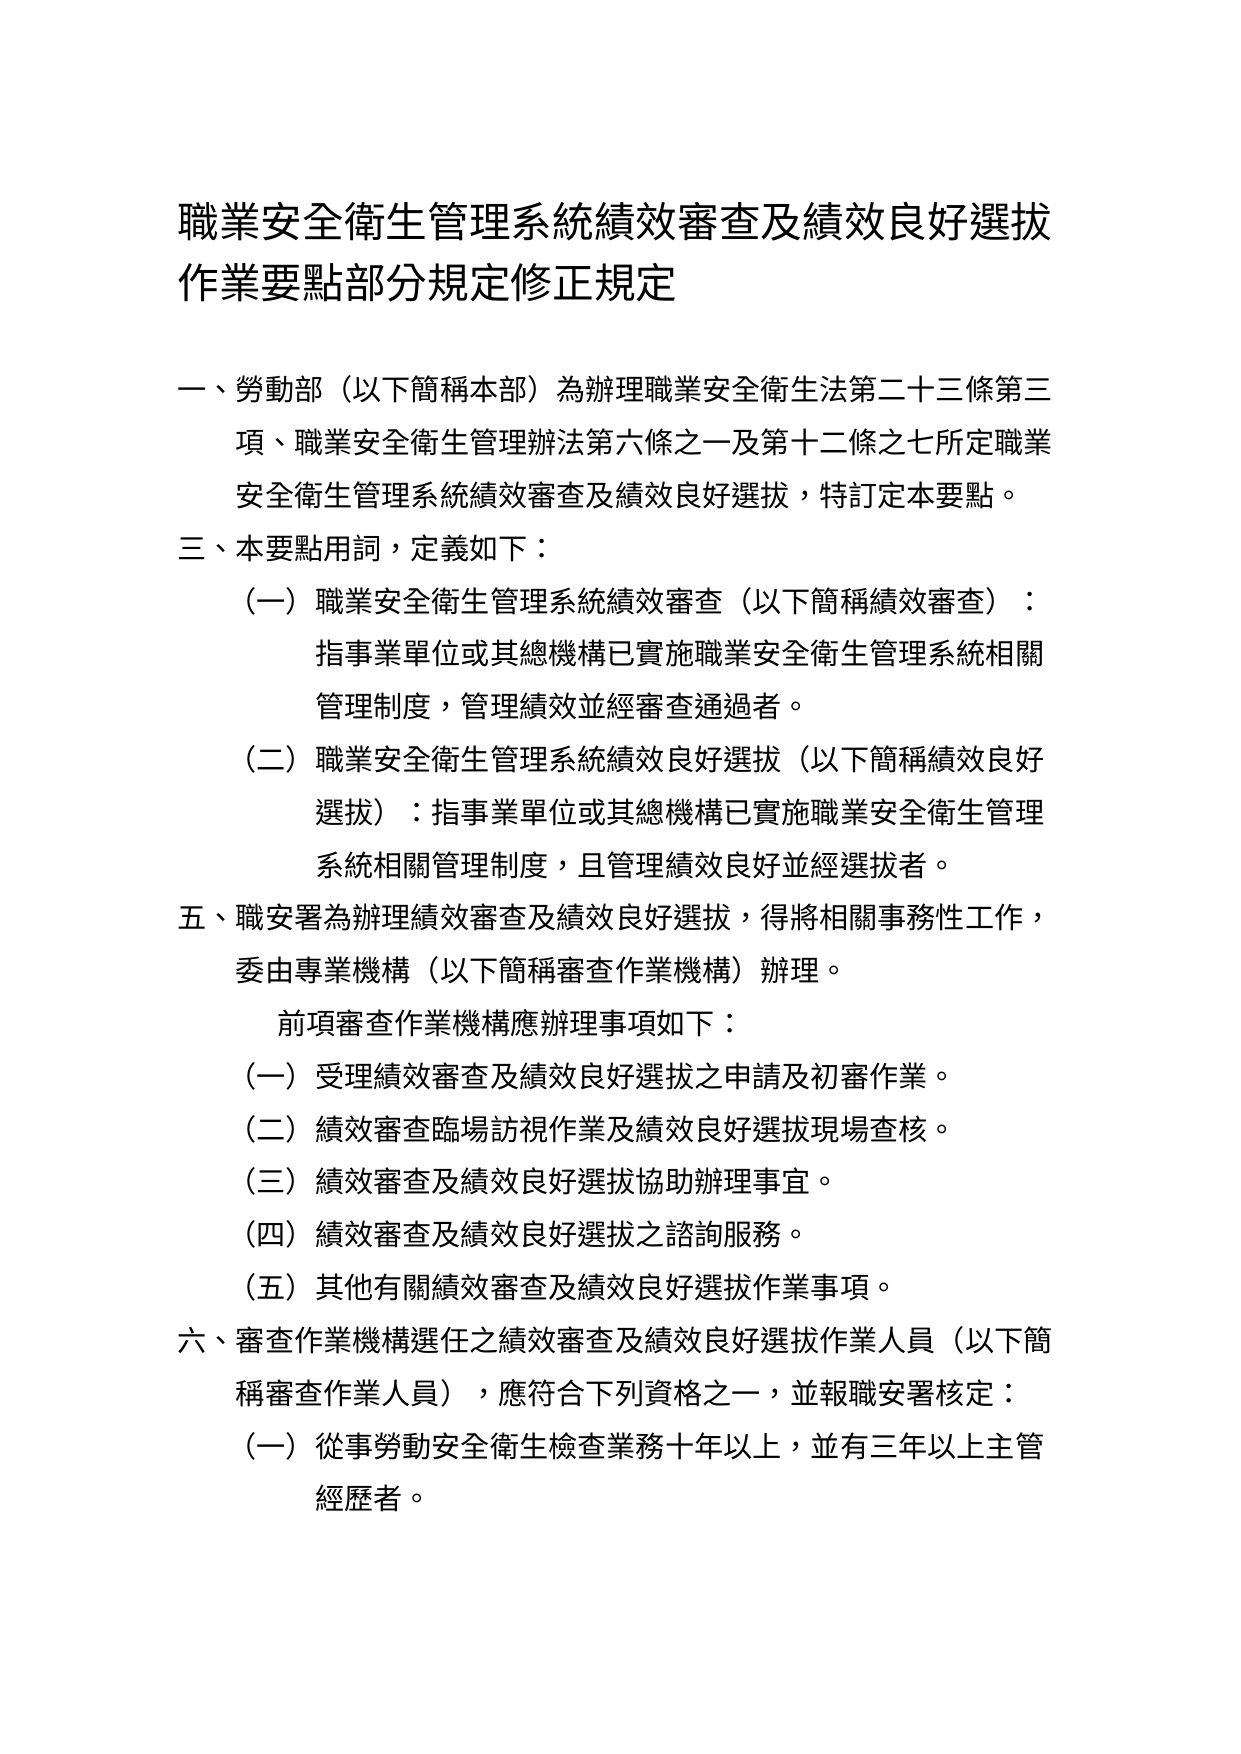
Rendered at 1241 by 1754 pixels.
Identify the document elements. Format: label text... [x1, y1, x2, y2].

text （二）職業安全衛生管理系統績效良好選拔（以下簡稱績效良好選拔）：指事業單位或其總機構已實施職業安全衛生管理系統相關管理制度，且管理績效良好並經選拔者。 [227, 737, 1063, 884]
text （一）職業安全衛生管理系統績效審查（以下簡稱績效審查）：指事業單位或其總機構已實施職業安全衛生管理系統相關管理制度，管理績效並經審查通過者。 [227, 578, 1063, 726]
text 職業安全衛生管理系統績效審查及績效良好選拔作業要點部分規定修正規定 [177, 189, 1063, 310]
text （一）受理績效審查及績效良好選拔之申請及初審作業。 [227, 1053, 1063, 1096]
text （四）績效審查及績效良好選拔之諮詢服務。 [227, 1212, 1063, 1254]
text （五）其他有關績效審查及績效良好選拔作業事項。 [227, 1265, 1063, 1307]
text 一、勞動部（以下簡稱本部）為辦理職業安全衛生法第二十三條第三項、職業安全衛生管理辦法第六條之一及第十二條之七所定職業安全衛生管理系統績效審查及績效良好選拔，特訂定本要點。 [177, 367, 1063, 515]
text 五、職安署為辦理績效審查及績效良好選拔，得將相關事務性工作，委由專業機構（以下簡稱審查作業機構）辦理。 [177, 895, 1063, 990]
text 前項審查作業機構應辦理事項如下： [277, 1001, 1063, 1043]
text （一）從事勞動安全衛生檢查業務十年以上，並有三年以上主管經歷者。 [227, 1423, 1063, 1518]
text （二）績效審查臨場訪視作業及績效良好選拔現場查核。 [227, 1106, 1063, 1148]
text 三、本要點用詞，定義如下： [177, 525, 1063, 568]
text （三）績效審查及績效良好選拔協助辦理事宜。 [227, 1159, 1063, 1201]
text 六、審查作業機構選任之績效審查及績效良好選拔作業人員（以下簡稱審查作業人員），應符合下列資格之一，並報職安署核定： [177, 1317, 1063, 1413]
